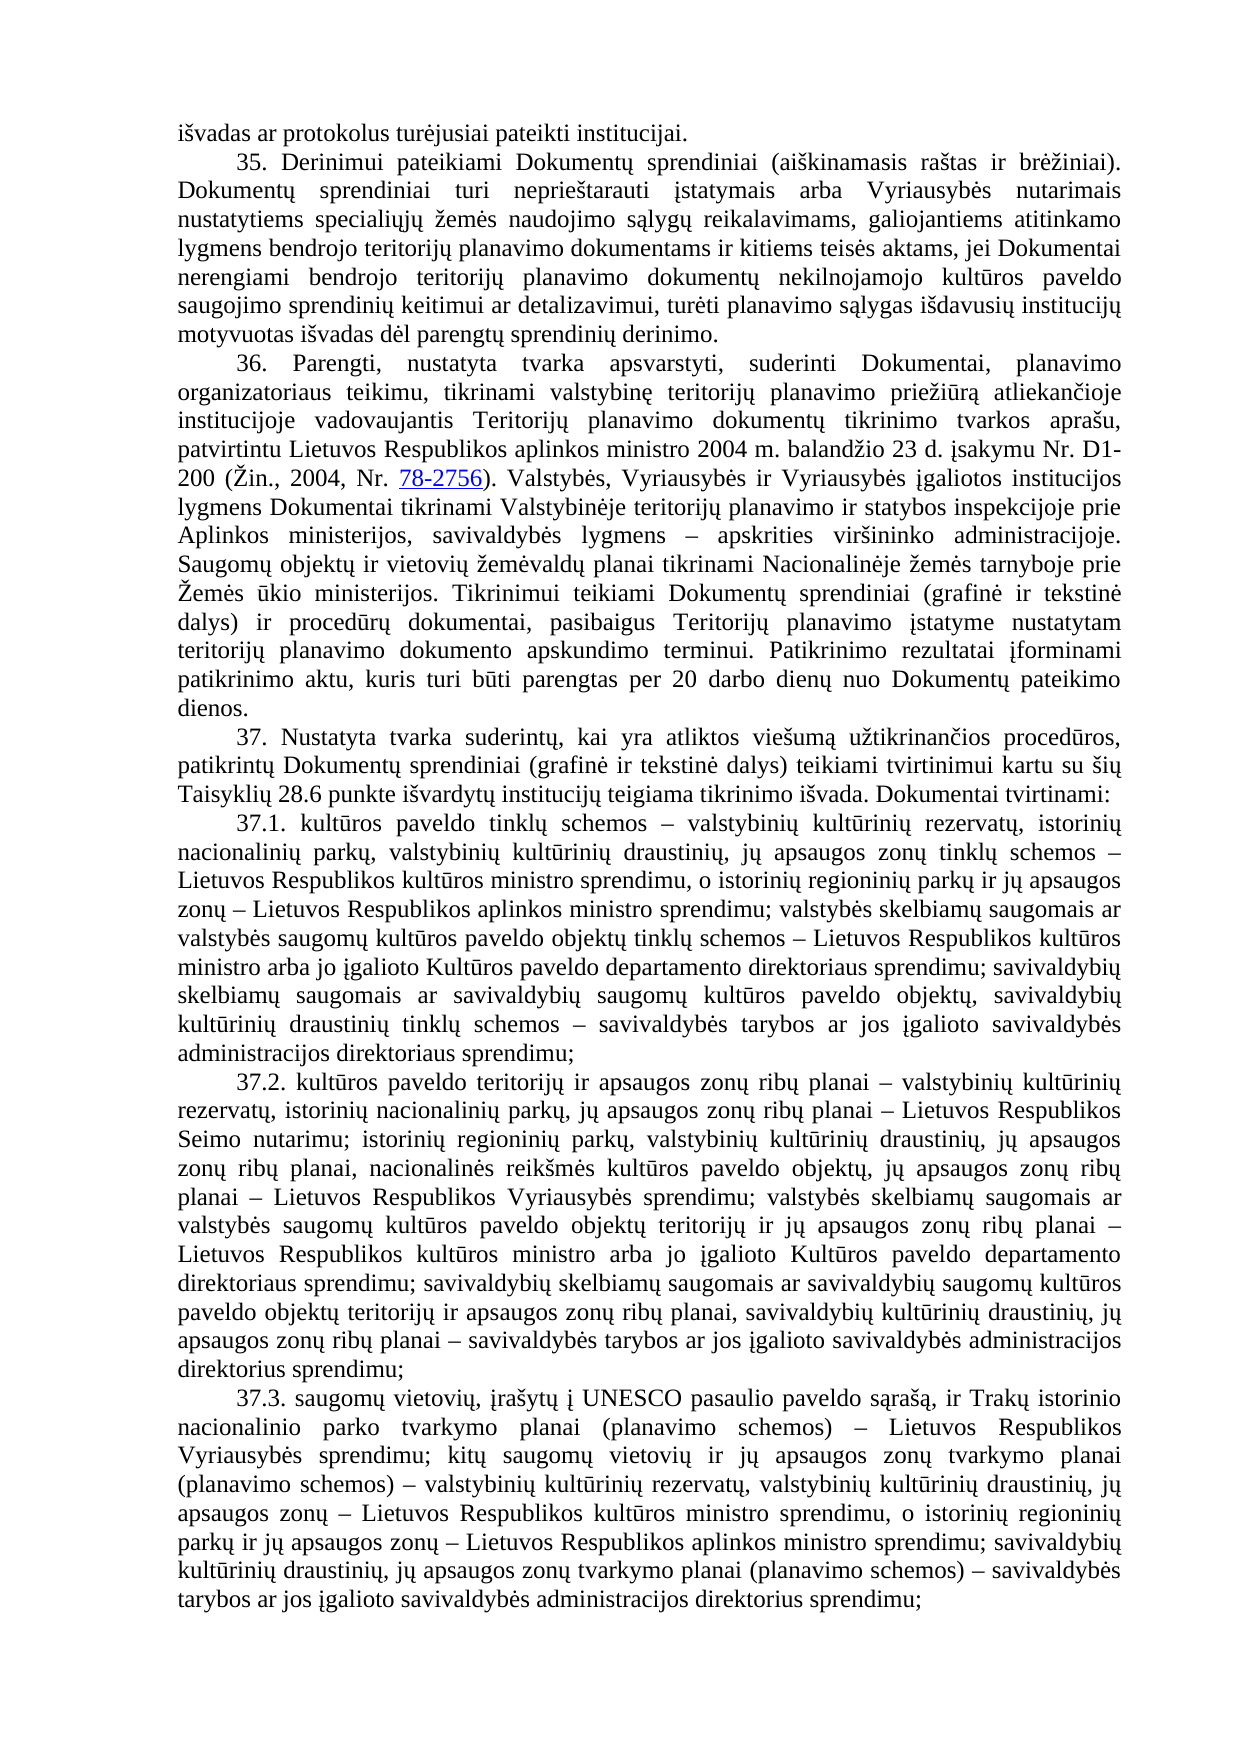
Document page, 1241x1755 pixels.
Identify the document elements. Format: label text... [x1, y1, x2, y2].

text 37.1. kultūros paveldo tinklų schemos – valstybinių kultūrinių rezervatų, istorinių nacionalinių parkų, valstybinių kultūrinių draustinių, jų apsaugos zonų tinklų schemos – Lietuvos Respublikos kultūros ministro sprendimu, o istorinių regioninių parkų ir jų apsaugos zonų – Lietuvos Respublikos aplinkos ministro sprendimu; valstybės skelbiamų saugomais ar valstybės saugomų kultūros paveldo objektų tinklų schemos – Lietuvos Respublikos kultūros ministro arba jo įgalioto Kultūros paveldo departamento direktoriaus sprendimu; savivaldybių skelbiamų saugomais ar savivaldybių saugomų kultūros paveldo objektų, savivaldybių kultūrinių draustinių tinklų schemos – savivaldybės tarybos ar jos įgalioto savivaldybės administracijos direktoriaus sprendimu; [177, 808, 1122, 1067]
text išvadas ar protokolus turėjusiai pateikti institucijai. [177, 118, 1122, 147]
text 37.3. saugomų vietovių, įrašytų į UNESCO pasaulio paveldo sąrašą, ir Trakų istorinio nacionalinio parko tvarkymo planai (planavimo schemos) – Lietuvos Respublikos Vyriausybės sprendimu; kitų saugomų vietovių ir jų apsaugos zonų tvarkymo planai (planavimo schemos) – valstybinių kultūrinių rezervatų, valstybinių kultūrinių draustinių, jų apsaugos zonų – Lietuvos Respublikos kultūros ministro sprendimu, o istorinių regioninių parkų ir jų apsaugos zonų – Lietuvos Respublikos aplinkos ministro sprendimu; savivaldybių kultūrinių draustinių, jų apsaugos zonų tvarkymo planai (planavimo schemos) – savivaldybės tarybos ar jos įgalioto savivaldybės administracijos direktorius sprendimu; [177, 1383, 1122, 1613]
text 36. Parengti, nustatyta tvarka apsvarstyti, suderinti Dokumentai, planavimo organizatoriaus teikimu, tikrinami valstybinę teritorijų planavimo priežiūrą atliekančioje institucijoje vadovaujantis Teritorijų planavimo dokumentų tikrinimo tvarkos aprašu, patvirtintu Lietuvos Respublikos aplinkos ministro 2004 m. balandžio 23 d. įsakymu Nr. D1-200 (Žin., 2004, Nr. 78-2756). Valstybės, Vyriausybės ir Vyriausybės įgaliotos institucijos lygmens Dokumentai tikrinami Valstybinėje teritorijų planavimo ir statybos inspekcijoje prie Aplinkos ministerijos, savivaldybės lygmens – apskrities viršininko administracijoje. Saugomų objektų ir vietovių žemėvaldų planai tikrinami Nacionalinėje žemės tarnyboje prie Žemės ūkio ministerijos. Tikrinimui teikiami Dokumentų sprendiniai (grafinė ir tekstinė dalys) ir procedūrų dokumentai, pasibaigus Teritorijų planavimo įstatyme nustatytam teritorijų planavimo dokumento apskundimo terminui. Patikrinimo rezultatai įforminami patikrinimo aktu, kuris turi būti parengtas per 20 darbo dienų nuo Dokumentų pateikimo dienos. [177, 348, 1122, 722]
text 37. Nustatyta tvarka suderintų, kai yra atliktos viešumą užtikrinančios procedūros, patikrintų Dokumentų sprendiniai (grafinė ir tekstinė dalys) teikiami tvirtinimui kartu su šių Taisyklių 28.6 punkte išvardytų institucijų teigiama tikrinimo išvada. Dokumentai tvirtinami: [177, 722, 1122, 808]
text 35. Derinimui pateikiami Dokumentų sprendiniai (aiškinamasis raštas ir brėžiniai). Dokumentų sprendiniai turi neprieštarauti įstatymais arba Vyriausybės nutarimais nustatytiems specialiųjų žemės naudojimo sąlygų reikalavimams, galiojantiems atitinkamo lygmens bendrojo teritorijų planavimo dokumentams ir kitiems teisės aktams, jei Dokumentai nerengiami bendrojo teritorijų planavimo dokumentų nekilnojamojo kultūros paveldo saugojimo sprendinių keitimui ar detalizavimui, turėti planavimo sąlygas išdavusių institucijų motyvuotas išvadas dėl parengtų sprendinių derinimo. [177, 147, 1122, 348]
text 37.2. kultūros paveldo teritorijų ir apsaugos zonų ribų planai – valstybinių kultūrinių rezervatų, istorinių nacionalinių parkų, jų apsaugos zonų ribų planai – Lietuvos Respublikos Seimo nutarimu; istorinių regioninių parkų, valstybinių kultūrinių draustinių, jų apsaugos zonų ribų planai, nacionalinės reikšmės kultūros paveldo objektų, jų apsaugos zonų ribų planai – Lietuvos Respublikos Vyriausybės sprendimu; valstybės skelbiamų saugomais ar valstybės saugomų kultūros paveldo objektų teritorijų ir jų apsaugos zonų ribų planai – Lietuvos Respublikos kultūros ministro arba jo įgalioto Kultūros paveldo departamento direktoriaus sprendimu; savivaldybių skelbiamų saugomais ar savivaldybių saugomų kultūros paveldo objektų teritorijų ir apsaugos zonų ribų planai, savivaldybių kultūrinių draustinių, jų apsaugos zonų ribų planai – savivaldybės tarybos ar jos įgalioto savivaldybės administracijos direktorius sprendimu; [177, 1067, 1122, 1383]
